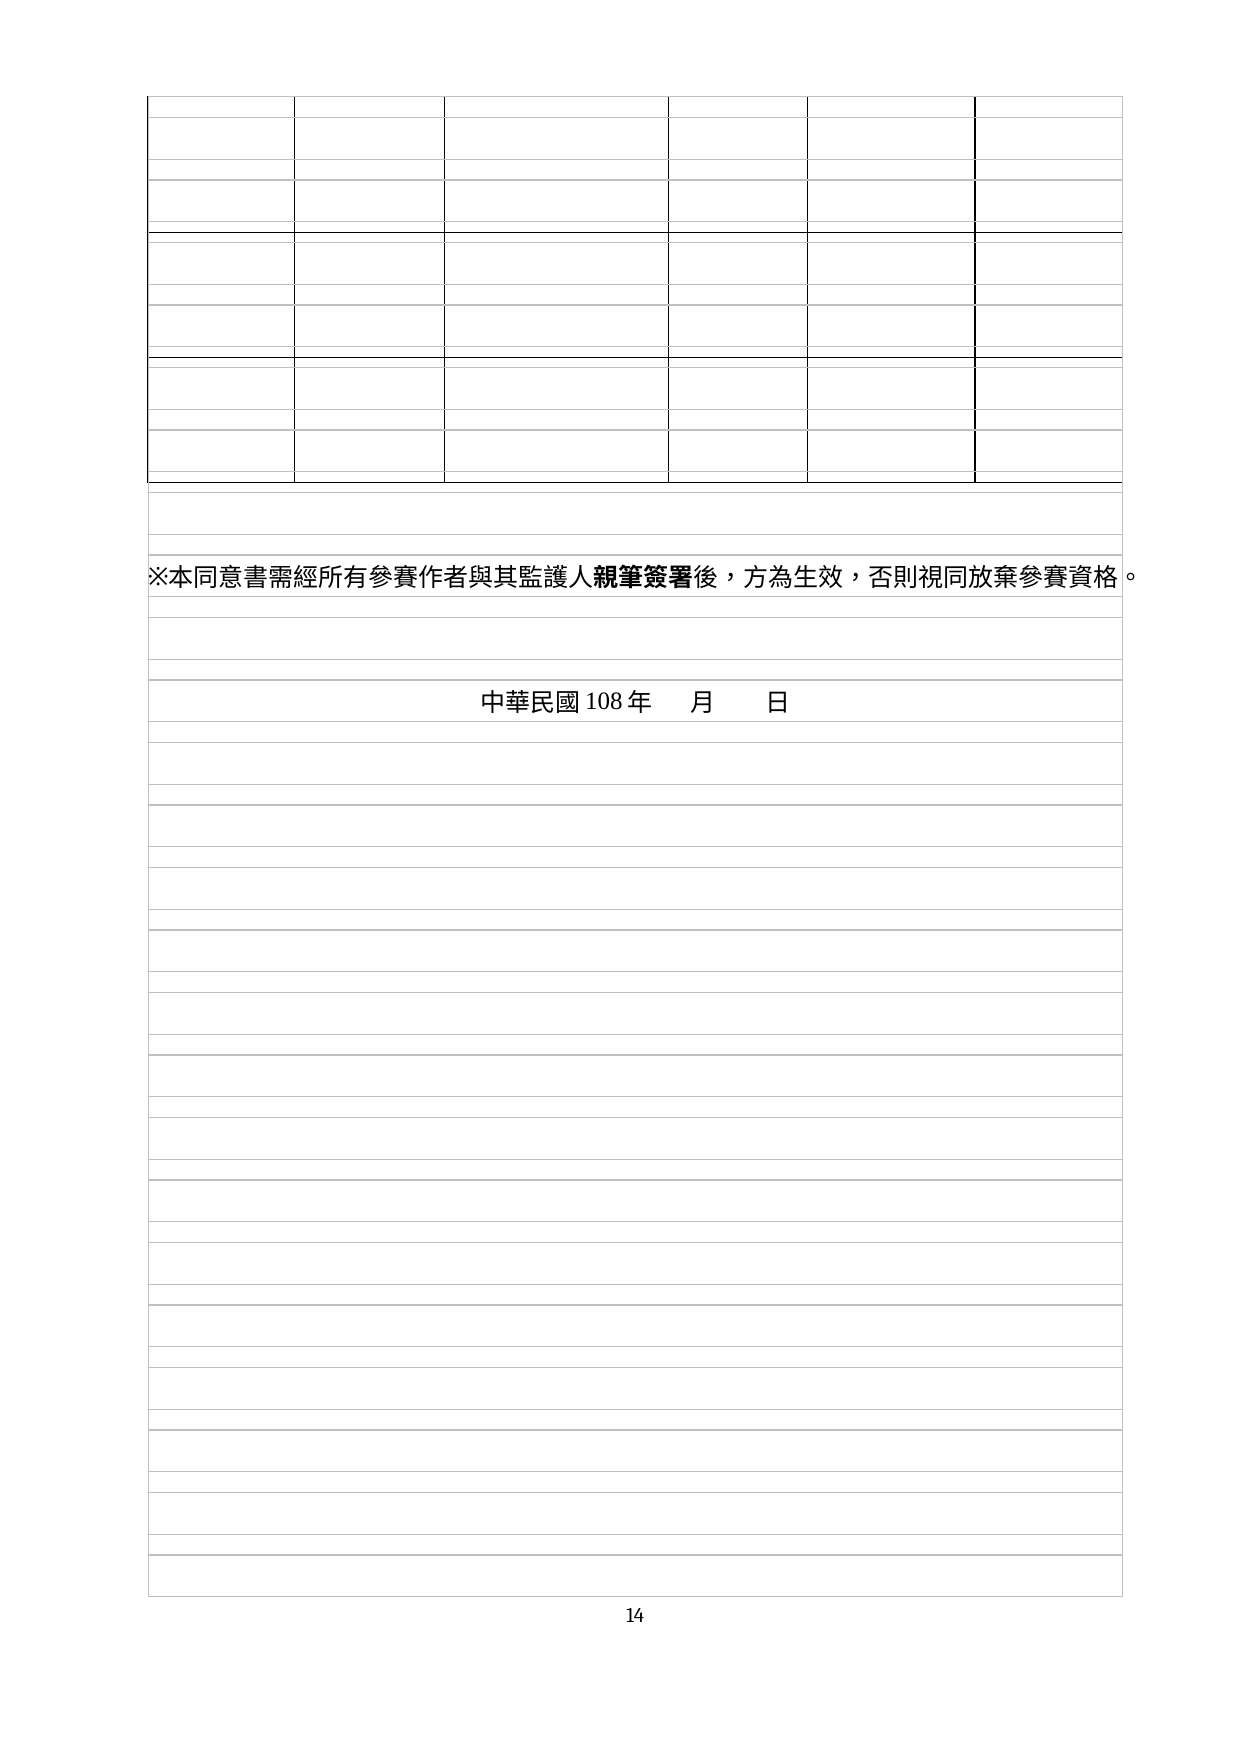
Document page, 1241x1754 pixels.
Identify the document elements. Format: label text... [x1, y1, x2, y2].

table_cell [669, 347, 807, 357]
table_cell [669, 285, 807, 304]
table_cell [149, 118, 294, 159]
table_cell [445, 243, 668, 284]
table_cell [669, 97, 807, 117]
table_cell [808, 233, 974, 242]
table_cell [808, 347, 974, 357]
table_cell [445, 358, 668, 367]
text ※本同意書需經所有參賽作者與其監護人親筆簽署後，方為生效，否則視同放棄參賽資格。 [149, 535, 1122, 554]
table_cell [149, 358, 294, 367]
table_cell [669, 368, 807, 409]
table_cell [669, 306, 807, 346]
table_cell [445, 222, 668, 232]
table_cell [669, 243, 807, 284]
table_cell [808, 243, 974, 284]
table_cell [976, 243, 1122, 284]
table_cell [808, 358, 974, 367]
text ※本同意書需經所有參賽作者與其監護人親筆簽署後，方為生效，否則視同放棄參賽資格。 [149, 556, 1122, 596]
table_cell [445, 410, 668, 429]
table_cell [669, 410, 807, 429]
table_cell [149, 368, 294, 409]
table_cell [976, 368, 1122, 409]
table_cell [976, 472, 1122, 482]
table_cell [295, 233, 444, 242]
table_cell [808, 222, 974, 232]
table_cell [976, 118, 1122, 159]
table_cell [295, 358, 444, 367]
table_cell [976, 181, 1122, 221]
table_cell [295, 118, 444, 159]
table_cell [149, 285, 294, 304]
table_cell [669, 472, 807, 482]
table_cell [808, 306, 974, 346]
table_cell [295, 243, 444, 284]
table_cell [295, 368, 444, 409]
table_cell [149, 431, 294, 471]
table_cell [808, 472, 974, 482]
table_cell [445, 472, 668, 482]
table_cell [295, 222, 444, 232]
table_cell [976, 222, 1122, 232]
table_cell [149, 472, 294, 482]
table_cell [295, 431, 444, 471]
table_cell [445, 118, 668, 159]
table_cell [445, 160, 668, 179]
table_cell [808, 431, 974, 471]
table_cell [149, 181, 294, 221]
table_cell [149, 243, 294, 284]
table_cell [445, 181, 668, 221]
table_cell [808, 181, 974, 221]
table_cell [808, 368, 974, 409]
table_cell [976, 97, 1122, 117]
table_cell [295, 181, 444, 221]
table_cell [976, 233, 1122, 242]
table_cell [669, 431, 807, 471]
table_cell [808, 285, 974, 304]
table_cell [669, 181, 807, 221]
table_cell [976, 431, 1122, 471]
table_cell [295, 97, 444, 117]
table_cell [669, 160, 807, 179]
table_cell [669, 233, 807, 242]
table_cell [149, 233, 294, 242]
table_cell [976, 285, 1122, 304]
text 中華民國108年 月 日 [149, 681, 1122, 721]
table_cell [149, 97, 294, 117]
table_cell [149, 222, 294, 232]
table_cell [149, 347, 294, 357]
table_cell [445, 306, 668, 346]
table_cell [808, 97, 974, 117]
table_cell [445, 347, 668, 357]
table_cell [976, 358, 1122, 367]
table_cell [445, 97, 668, 117]
table_cell [445, 285, 668, 304]
table_cell [295, 285, 444, 304]
table_cell [149, 160, 294, 179]
table_cell [976, 347, 1122, 357]
text [149, 660, 1122, 679]
table_cell [669, 118, 807, 159]
table_cell [976, 410, 1122, 429]
table_cell [976, 306, 1122, 346]
table_cell [808, 160, 974, 179]
table_cell [295, 306, 444, 346]
table_cell [295, 410, 444, 429]
table_cell [295, 347, 444, 357]
table_cell [295, 160, 444, 179]
table_cell [808, 410, 974, 429]
table_cell [445, 368, 668, 409]
table_cell [808, 118, 974, 159]
table_cell [295, 472, 444, 482]
table_cell [669, 358, 807, 367]
table_cell [149, 306, 294, 346]
table_cell [976, 160, 1122, 179]
table_cell [445, 431, 668, 471]
table_cell [445, 233, 668, 242]
table_cell [149, 410, 294, 429]
table_cell [669, 222, 807, 232]
